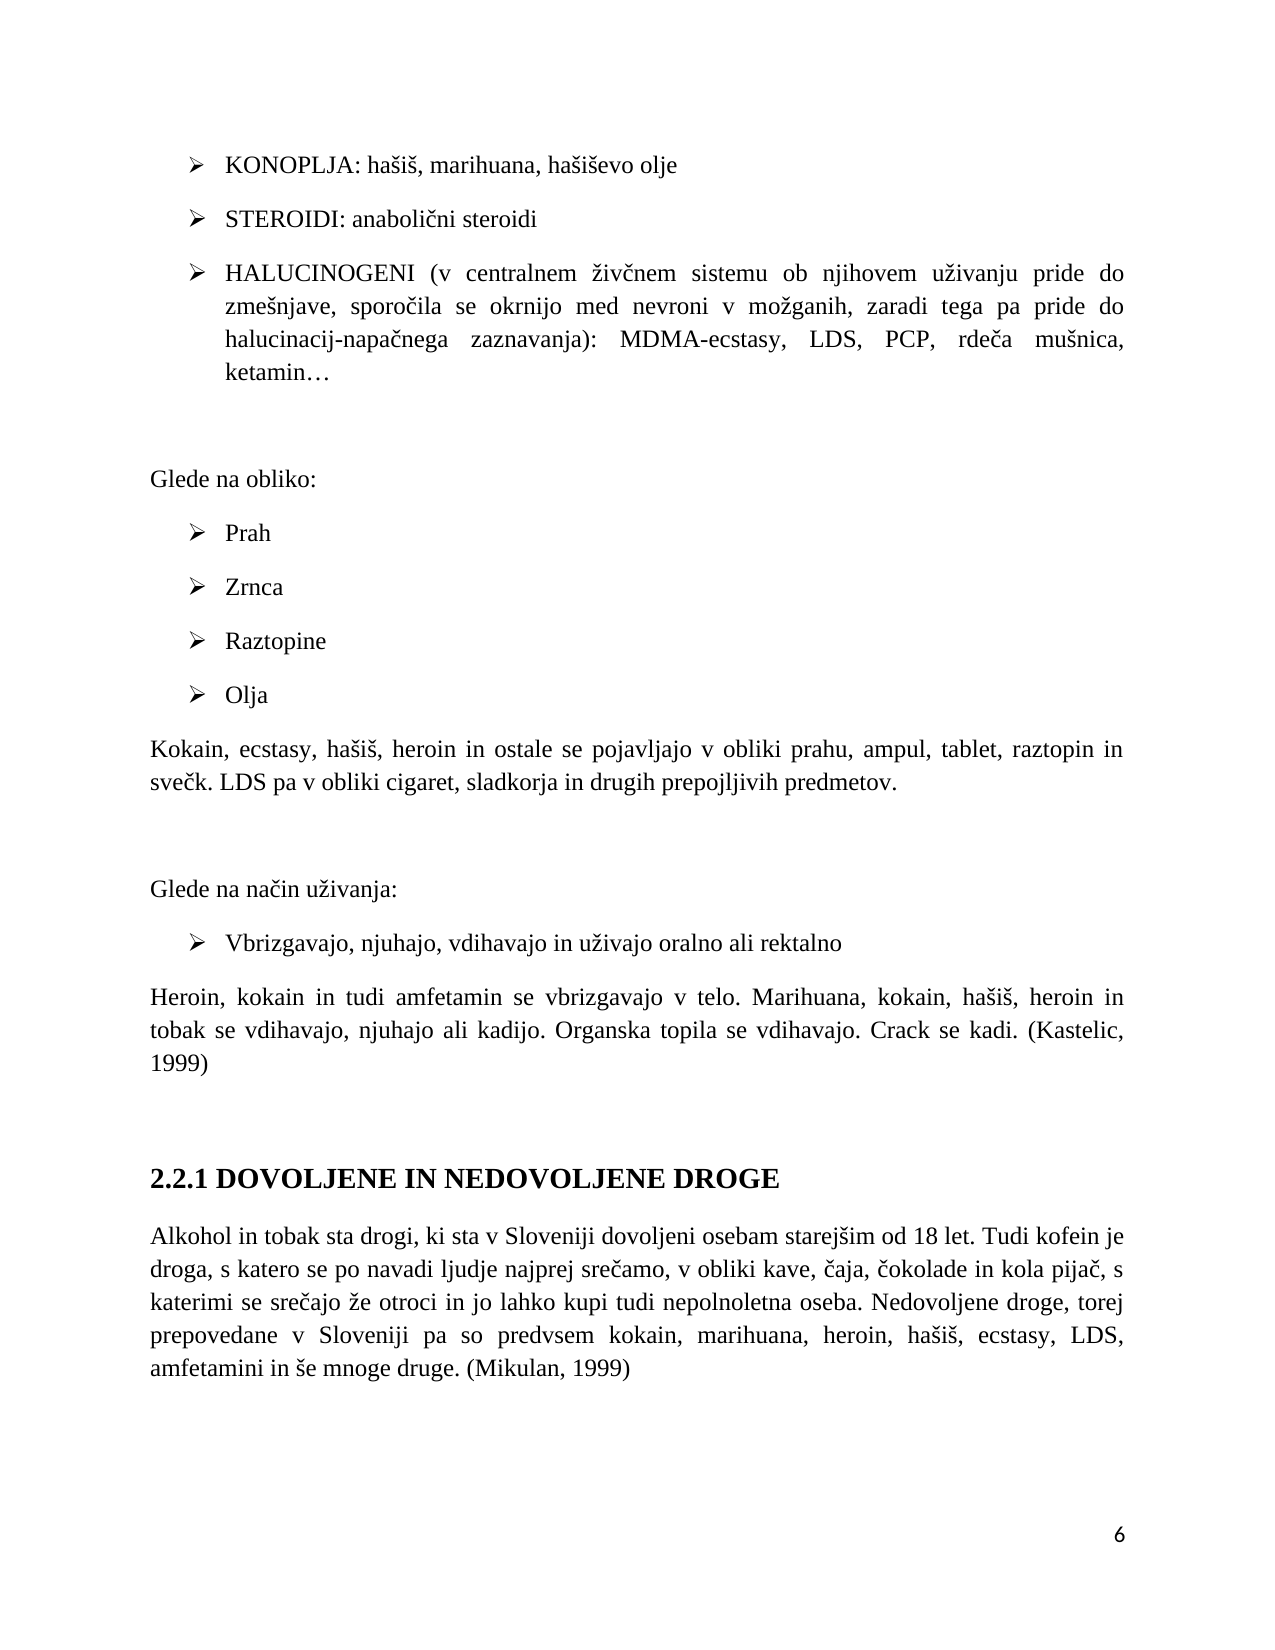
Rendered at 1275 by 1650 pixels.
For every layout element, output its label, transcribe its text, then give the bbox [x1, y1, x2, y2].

text Glede na obliko: [150, 464, 1125, 493]
text Kokain, ecstasy, hašiš, heroin in ostale se pojavljajo v obliki prahu, ampul, tablet, raztopin in svečk. LDS pa v obliki cigaret, sladkorja in drugih prepojljivih predmetov. [150, 734, 1125, 796]
list Zrnca [187, 572, 1125, 601]
text Alkohol in tobak sta drogi, ki sta v Sloveniji dovoljeni osebam starejšim od 18 let. Tudi kofein je droga, s katero se po navadi ljudje najprej srečamo, v obliki kave, čaja, čokolade in kola pijač, s katerimi se srečajo že otroci in jo lahko kupi tudi nepolnoletna oseba. Nedovoljene droge, torej prepovedane v Sloveniji pa so predvsem kokain, marihuana, heroin, hašiš, ecstasy, LDS, amfetamini in še mnoge druge. (Mikulan, 1999) [150, 1221, 1125, 1382]
list Prah [187, 518, 1125, 547]
list Raztopine [187, 626, 1125, 655]
text 2.2.1 DOVOLJENE IN NEDOVOLJENE DROGE [150, 1161, 1125, 1195]
list Vbrizgavajo, njuhajo, vdihavajo in uživajo oralno ali rektalno [187, 928, 1125, 957]
list Olja [187, 680, 1125, 709]
list HALUCINOGENI (v centralnem živčnem sistemu ob njihovem uživanju pride do zmešnjave, sporočila se okrnijo med nevroni v možganih, zaradi tega pa pride do halucinacij-napačnega zaznavanja): MDMA-ecstasy, LDS, PCP, rdeča mušnica, ketamin… [187, 258, 1125, 386]
list KONOPLJA: hašiš, marihuana, hašiševo olje [187, 150, 1125, 179]
text Glede na način uživanja: [150, 874, 1125, 903]
list STEROIDI: anabolični steroidi [187, 204, 1125, 233]
text Heroin, kokain in tudi amfetamin se vbrizgavajo v telo. Marihuana, kokain, hašiš, heroin in tobak se vdihavajo, njuhajo ali kadijo. Organska topila se vdihavajo. Crack se kadi. (Kastelic, 1999) [150, 982, 1125, 1077]
